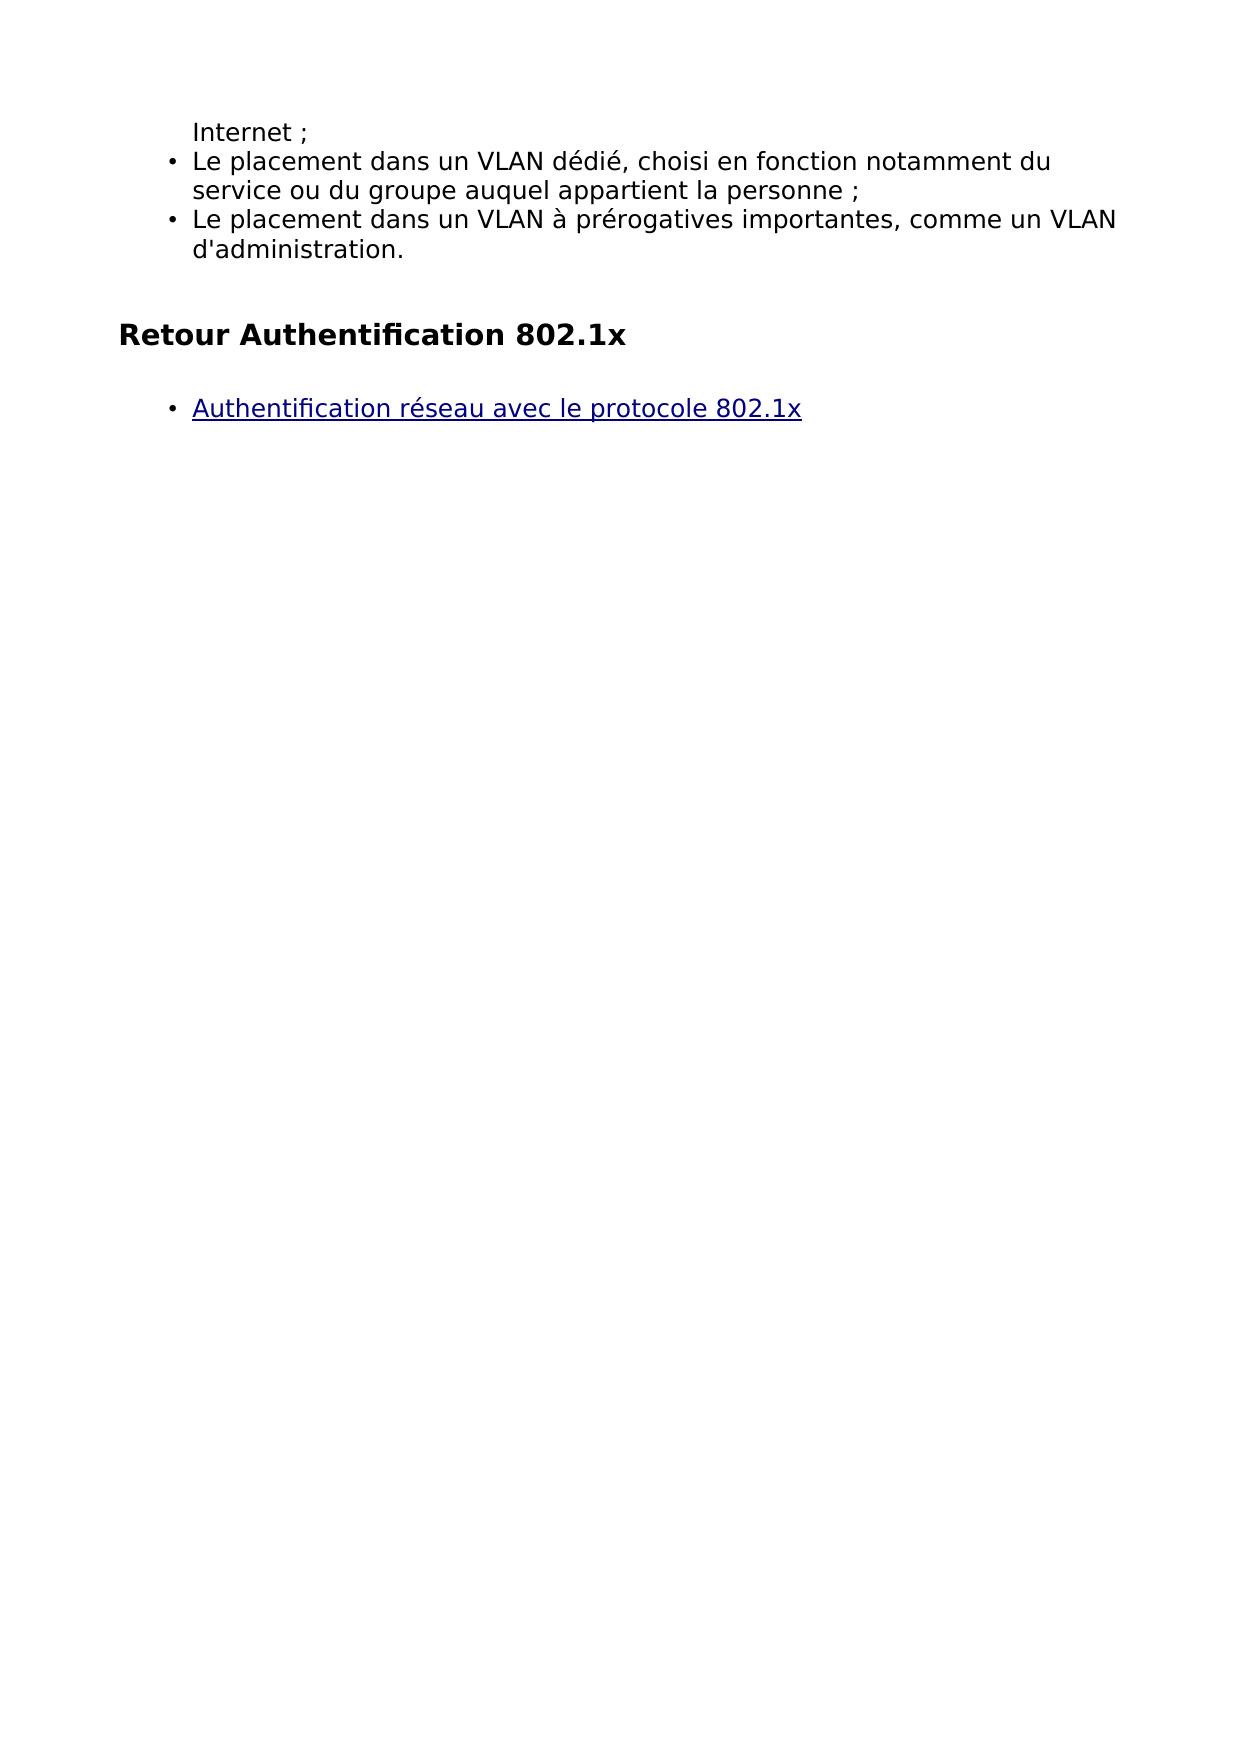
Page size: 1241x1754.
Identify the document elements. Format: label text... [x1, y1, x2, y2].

list Authentification réseau avec le protocole 802.1x [177, 394, 1122, 423]
subtitle Retour Authentification 802.1x [118, 318, 1122, 352]
list Internet ; [177, 118, 1122, 147]
list Le placement dans un VLAN à prérogatives importantes, comme un VLAN d'administration. [177, 206, 1122, 264]
list Le placement dans un VLAN dédié, choisi en fonction notamment du service ou du groupe auquel appartient la personne ; [177, 147, 1122, 206]
